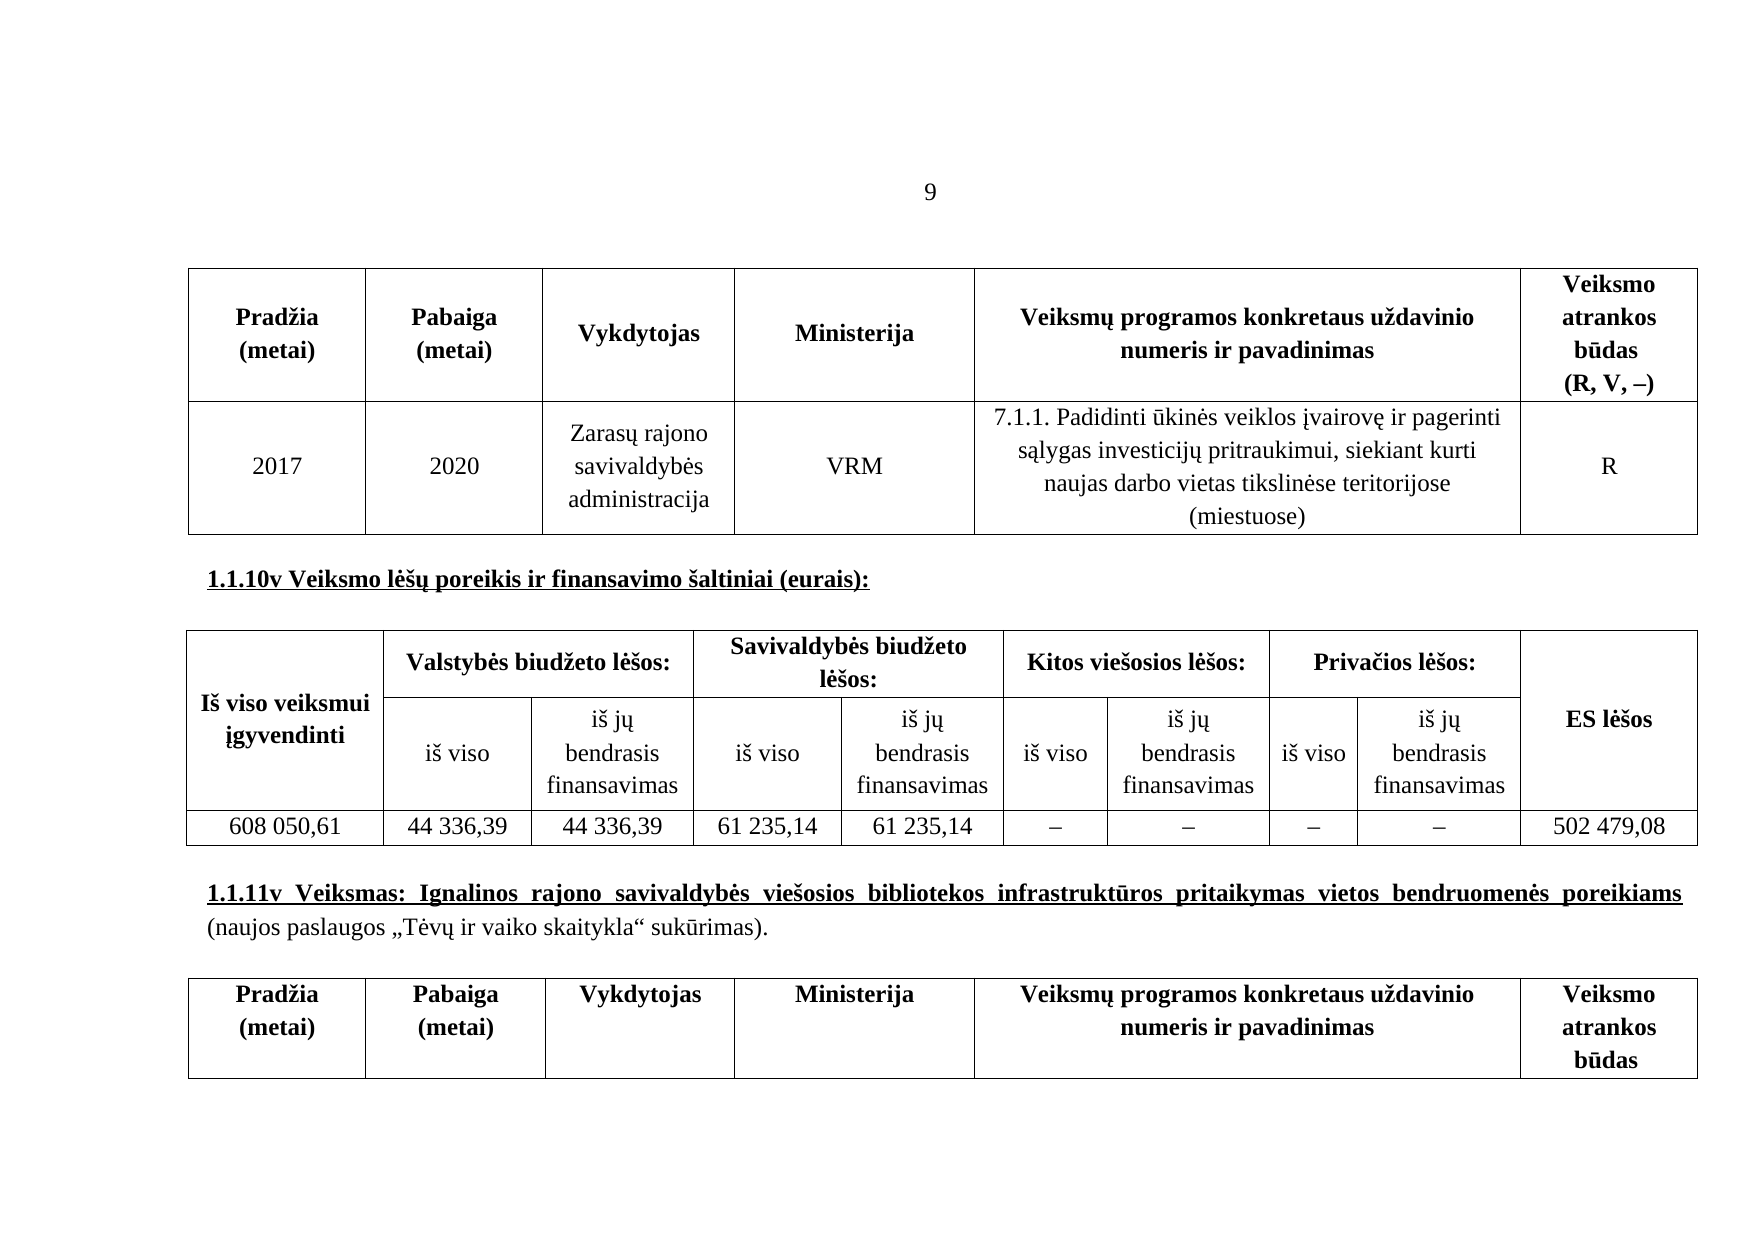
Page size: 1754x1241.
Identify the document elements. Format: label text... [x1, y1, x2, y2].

table_cell iš viso [1004, 698, 1107, 810]
table_cell iš viso [384, 698, 531, 810]
table_cell 2020 [366, 402, 542, 534]
table_cell – [1358, 811, 1520, 844]
table_cell iš viso [694, 698, 841, 810]
table_cell iš viso [1270, 698, 1357, 810]
table_header Privačios lėšos: [1270, 631, 1520, 697]
text 1.1.10v Veiksmo lėšų poreikis ir finansavimo šaltiniai (eurais): [177, 564, 1683, 592]
table_header Iš viso veiksmui įgyvendinti [187, 631, 383, 810]
table_cell 608 050,61 [187, 811, 383, 844]
table_cell 61 235,14 [842, 811, 1003, 844]
table_cell R [1521, 402, 1697, 534]
table_cell 2017 [189, 402, 365, 534]
table_header Veiksmo atrankos būdas (R, V, –) [1521, 269, 1697, 401]
table_cell iš jų bendrasis finansavimas [1108, 698, 1269, 810]
table_header Veiksmų programos konkretaus uždavinio numeris ir pavadinimas [975, 269, 1520, 401]
table_cell 44 336,39 [532, 811, 693, 844]
table_header Valstybės biudžeto lėšos: [384, 631, 693, 697]
table_header Ministerija [735, 979, 974, 1078]
table_cell 7.1.1. Padidinti ūkinės veiklos įvairovę ir pagerinti sąlygas investicijų pritraukimui, siekiant kurti naujas darbo vietas tikslinėse teritorijose (miestuose) [975, 402, 1520, 534]
table_cell – [1004, 811, 1107, 844]
table_header Pabaiga (metai) [366, 979, 545, 1078]
table_cell VRM [735, 402, 974, 534]
table_cell 61 235,14 [694, 811, 841, 844]
table_header Ministerija [735, 269, 974, 401]
table_cell – [1270, 811, 1357, 844]
table_header Veiksmų programos konkretaus uždavinio numeris ir pavadinimas [975, 979, 1520, 1078]
table_cell 502 479,08 [1521, 811, 1697, 844]
table_header Pabaiga (metai) [366, 269, 542, 401]
table_header Vykdytojas [543, 269, 734, 401]
table_header Pradžia (metai) [189, 979, 365, 1078]
table_header Kitos viešosios lėšos: [1004, 631, 1269, 697]
table_header Veiksmo atrankos būdas [1521, 979, 1697, 1078]
table_cell iš jų bendrasis finansavimas [532, 698, 693, 810]
table_cell 44 336,39 [384, 811, 531, 844]
table_header ES lėšos [1521, 631, 1697, 810]
table_header Vykdytojas [546, 979, 734, 1078]
text 1.1.11v Veiksmas: Ignalinos rajono savivaldybės viešosios bibliotekos infrastruktūros pritaikymas vietos bendruomenės poreikiams [207, 878, 1683, 903]
table_header Pradžia (metai) [189, 269, 365, 401]
table_header Savivaldybės biudžeto lėšos: [694, 631, 1003, 697]
table_cell iš jų bendrasis finansavimas [842, 698, 1003, 810]
table_cell iš jų bendrasis finansavimas [1358, 698, 1520, 810]
table_cell Zarasų rajono savivaldybės administracija [543, 402, 734, 534]
table_cell – [1108, 811, 1269, 844]
text (naujos paslaugos „Tėvų ir vaiko skaitykla“ sukūrimas). [207, 905, 1683, 940]
